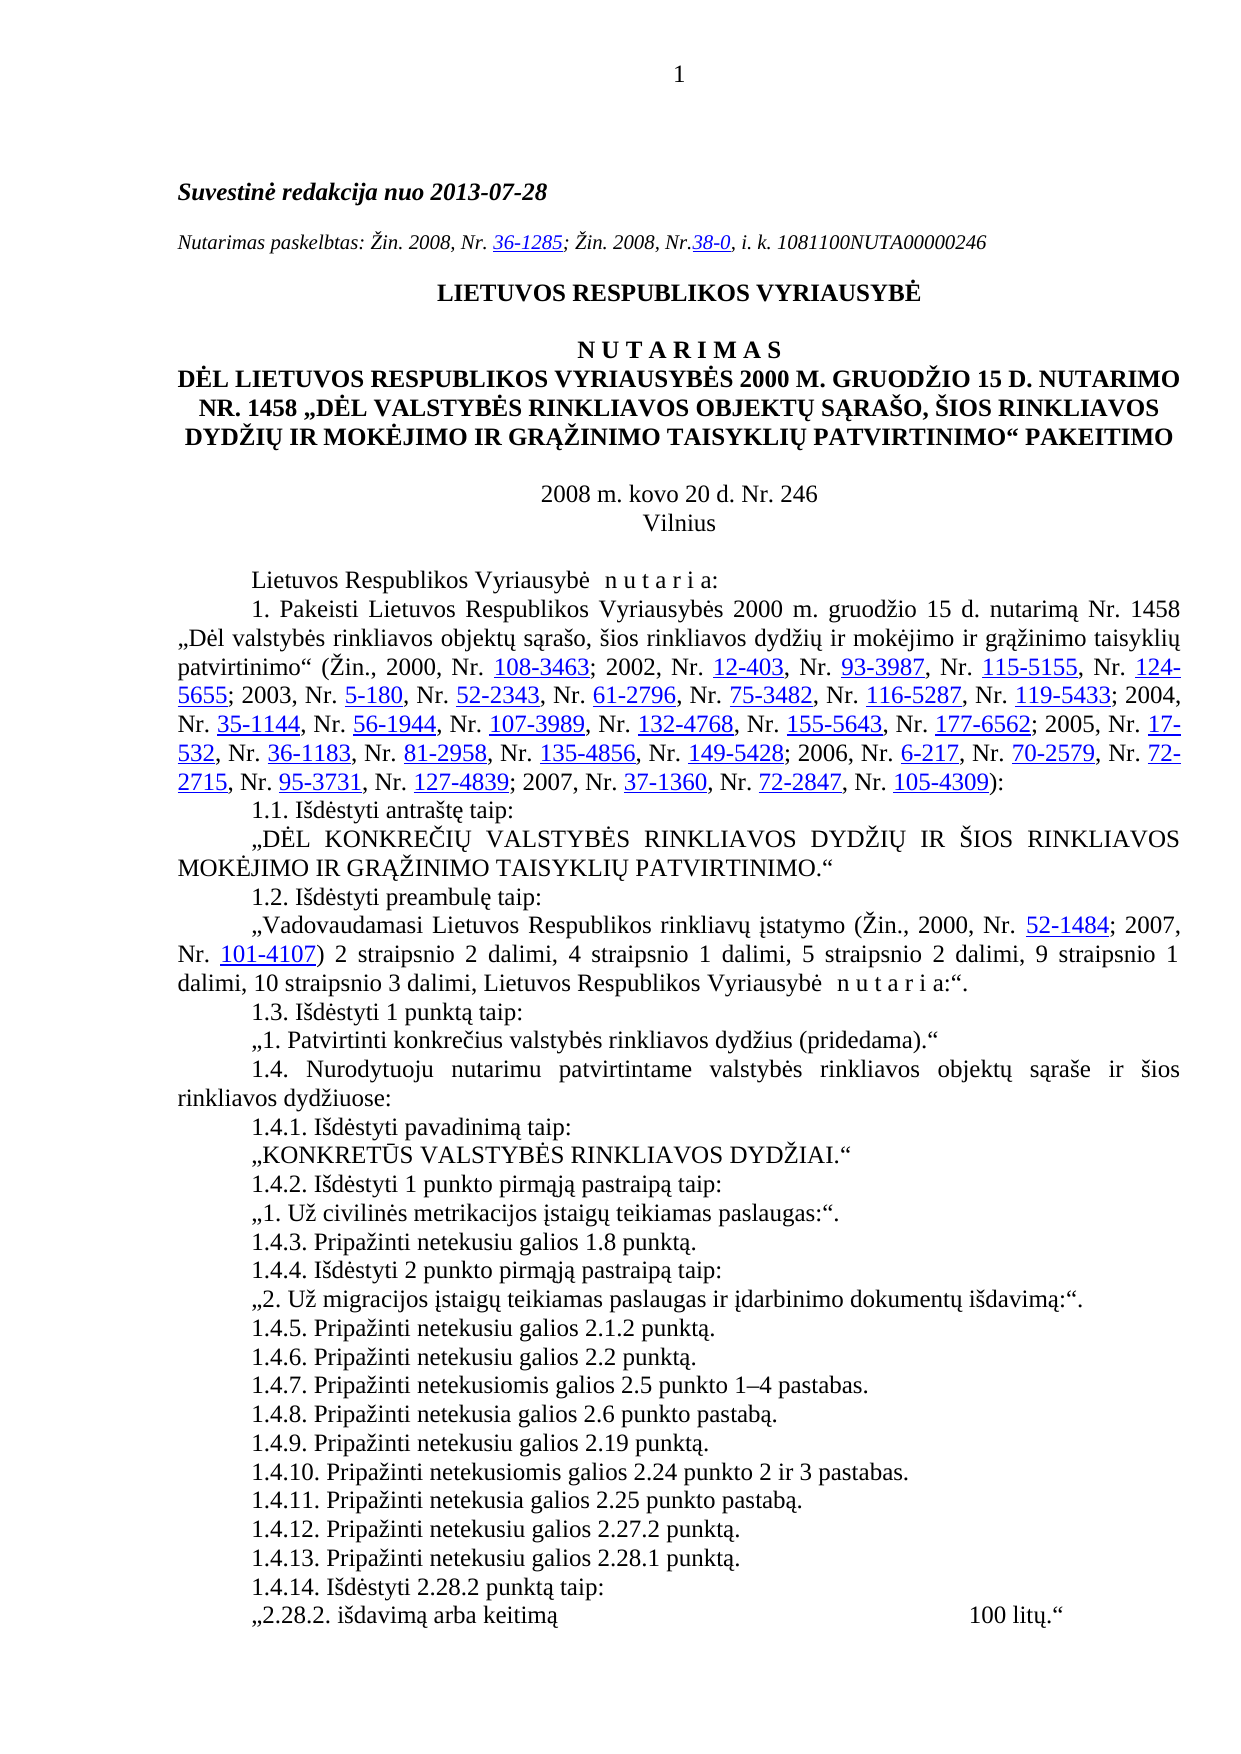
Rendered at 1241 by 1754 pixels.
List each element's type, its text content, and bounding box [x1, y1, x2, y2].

text 1.4.4. Išdėstyti 2 punkto pirmąją pastraipą taip: [177, 1256, 1181, 1284]
text „2.28.2. išdavimą arba keitimą 100 litų.“ [177, 1601, 1181, 1629]
text „KONKRETŪS Valstybės rinkliavos dydžiai.“ [177, 1141, 1181, 1169]
text 1.1. Išdėstyti antraštę taip: [177, 796, 1181, 824]
text 1.4.2. Išdėstyti 1 punkto pirmąją pastraipą taip: [177, 1169, 1181, 1198]
text 1.4.8. pripažinti netekusia galios 2.6 punkto pastabą. [177, 1399, 1181, 1428]
text 1.4.10. pripažinti netekusiomis galios 2.24 punkto 2 ir 3 pastabas. [177, 1457, 1181, 1486]
text 1. Pakeisti Lietuvos Respublikos Vyriausybės 2000 m. gruodžio 15 d. nutarimą Nr. 1458 „Dėl valstybės rinkliavos objektų sąrašo, šios rinkliavos dydžių ir mokėjimo ir grąžinimo taisyklių patvirtinimo“ (Žin., 2000, Nr. 108-3463; 2002, Nr. 12-403, Nr. 93-3987, Nr. 115-5155, Nr. 124-5655; 2003, Nr. 5-180, Nr. 52-2343, Nr. 61-2796, Nr. 75-3482, Nr. 116-5287, Nr. 119-5433; 2004, Nr. 35-1144, Nr. 56-1944, Nr. 107-3989, Nr. 132-4768, Nr. 155-5643, Nr. 177-6562; 2005, Nr. 17-532, Nr. 36-1183, Nr. 81-2958, Nr. 135-4856, Nr. 149-5428; 2006, Nr. 6-217, Nr. 70-2579, Nr. 72-2715, Nr. 95-3731, Nr. 127-4839; 2007, Nr. 37-1360, Nr. 72-2847, Nr. 105-4309): [177, 594, 1181, 796]
text Suvestinė redakcija nuo 2013-07-28 [177, 177, 1181, 206]
text „1. Patvirtinti konkrečius valstybės rinkliavos dydžius (pridedama).“ [177, 1026, 1181, 1054]
text LIETUVOS RESPUBLIKOS VYRIAUSYBĖ [177, 278, 1181, 307]
text 1.4.14. Išdėstyti 2.28.2 punktą taip: [177, 1572, 1181, 1601]
text DĖL LIETUVOS RESPUBLIKOS VYRIAUSYBĖS 2000 M. GRUODŽIO 15 D. NUTARIMO NR. 1458 „DĖL VALSTYBĖS RINKLIAVOS OBJEKTŲ SĄRAŠO, ŠIOS RINKLIAVOS DYDŽIŲ IR MOKĖJIMO IR GRĄŽINIMO TAISYKLIŲ PATVIRTINIMO“ PAKEITIMO [177, 364, 1181, 451]
text N U T A R I M A S [177, 336, 1181, 364]
text 2008 m. kovo 20 d. Nr. 246 [177, 479, 1181, 508]
text 1.4.7. pripažinti netekusiomis galios 2.5 punkto 1–4 pastabas. [177, 1371, 1181, 1399]
text „1. Už civilinės metrikacijos įstaigų teikiamas paslaugas:“. [177, 1198, 1181, 1227]
text 1.4.6. Pripažinti netekusiu galios 2.2 punktą. [177, 1342, 1181, 1371]
text Vilnius [177, 508, 1181, 537]
text 1.4.12. Pripažinti netekusiu galios 2.27.2 punktą. [177, 1514, 1181, 1543]
text „DĖL KONKREČIŲ VALSTYBĖS RINKLIAVOS DYDŽIŲ IR ŠIOS RINKLIAVOS MOKĖJIMO IR GRĄŽINIMO TAISYKLIŲ PATVIRTINIMO.“ [177, 824, 1181, 882]
text 1.4.9. Pripažinti netekusiu galios 2.19 punktą. [177, 1428, 1181, 1457]
text 1.3. Išdėstyti 1 punktą taip: [177, 997, 1181, 1026]
text „2. Už migracijos įstaigų teikiamas paslaugas ir įdarbinimo dokumentų išdavimą:“. [177, 1284, 1181, 1313]
text 1.4. Nurodytuoju nutarimu patvirtintame valstybės rinkliavos objektų sąraše ir šios rinkliavos dydžiuose: [177, 1054, 1181, 1112]
text 1.4.3. Pripažinti netekusiu galios 1.8 punktą. [177, 1227, 1181, 1256]
text 1.4.5. Pripažinti netekusiu galios 2.1.2 punktą. [177, 1313, 1181, 1342]
text 1.4.13. Pripažinti netekusiu galios 2.28.1 punktą. [177, 1543, 1181, 1572]
text 1.4.11. pripažinti netekusia galios 2.25 punkto pastabą. [177, 1486, 1181, 1514]
text 1.2. Išdėstyti preambulę taip: [177, 882, 1181, 911]
text „Vadovaudamasi Lietuvos Respublikos rinkliavų įstatymo (Žin., 2000, Nr. 52-1484; 2007, Nr. 101-4107) 2 straipsnio 2 dalimi, 4 straipsnio 1 dalimi, 5 straipsnio 2 dalimi, 9 straipsnio 1 dalimi, 10 straipsnio 3 dalimi, Lietuvos Respublikos Vyriausybė nutaria:“. [177, 911, 1181, 997]
text Lietuvos Respublikos Vyriausybė nutaria: [177, 566, 1181, 594]
text 1.4.1. Išdėstyti pavadinimą taip: [177, 1112, 1181, 1141]
text Nutarimas paskelbtas: Žin. 2008, Nr. 36-1285; Žin. 2008, Nr.38-0, i. k. 1081100NUTA00000246 [177, 230, 1181, 254]
